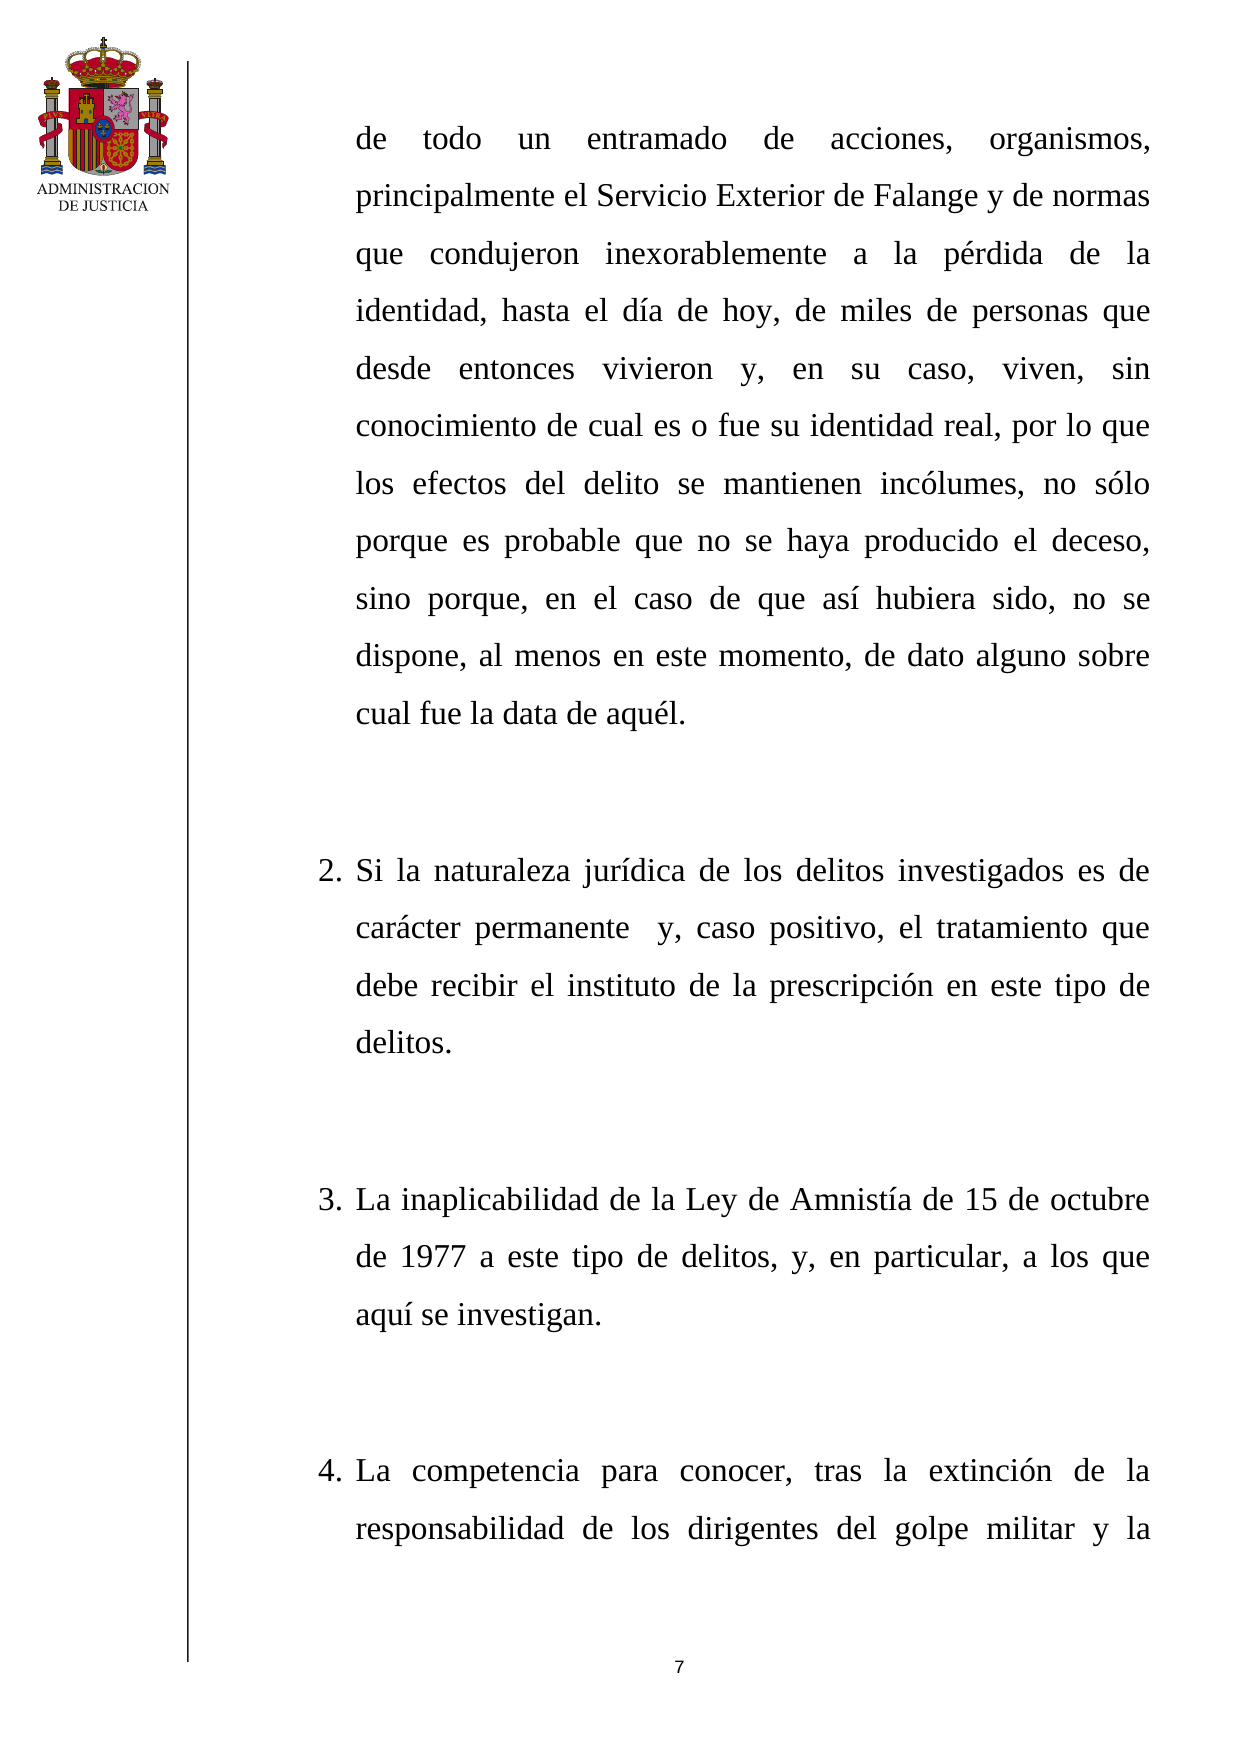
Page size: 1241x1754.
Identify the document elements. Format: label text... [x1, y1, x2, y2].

list La inaplicabilidad de la Ley de Amnistía de 15 de octubre de 1977 a este tipo de delitos, y, en particular, a los que aquí se investigan. [318, 1179, 1152, 1332]
list Si la naturaleza jurídica de los delitos investigados es de carácter permanente y, caso positivo, el tratamiento que debe recibir el instituto de la prescripción en este tipo de delitos. [318, 850, 1152, 1061]
list de todo un entramado de acciones, organismos, principalmente el Servicio Exterior de Falange y de normas que condujeron inexorablemente a la pérdida de la identidad, hasta el día de hoy, de miles de personas que desde entonces vivieron y, en su caso, viven, sin conocimiento de cual es o fue su identidad real, por lo que los efectos del delito se mantienen incólumes, no sólo porque es probable que no se haya producido el deceso, sino porque, en el caso de que así hubiera sido, no se dispone, al menos en este momento, de dato alguno sobre cual fue la data de aquél. [355, 118, 1152, 731]
list La competencia para conocer, tras la extinción de la responsabilidad de los dirigentes del golpe militar y la [318, 1451, 1152, 1546]
